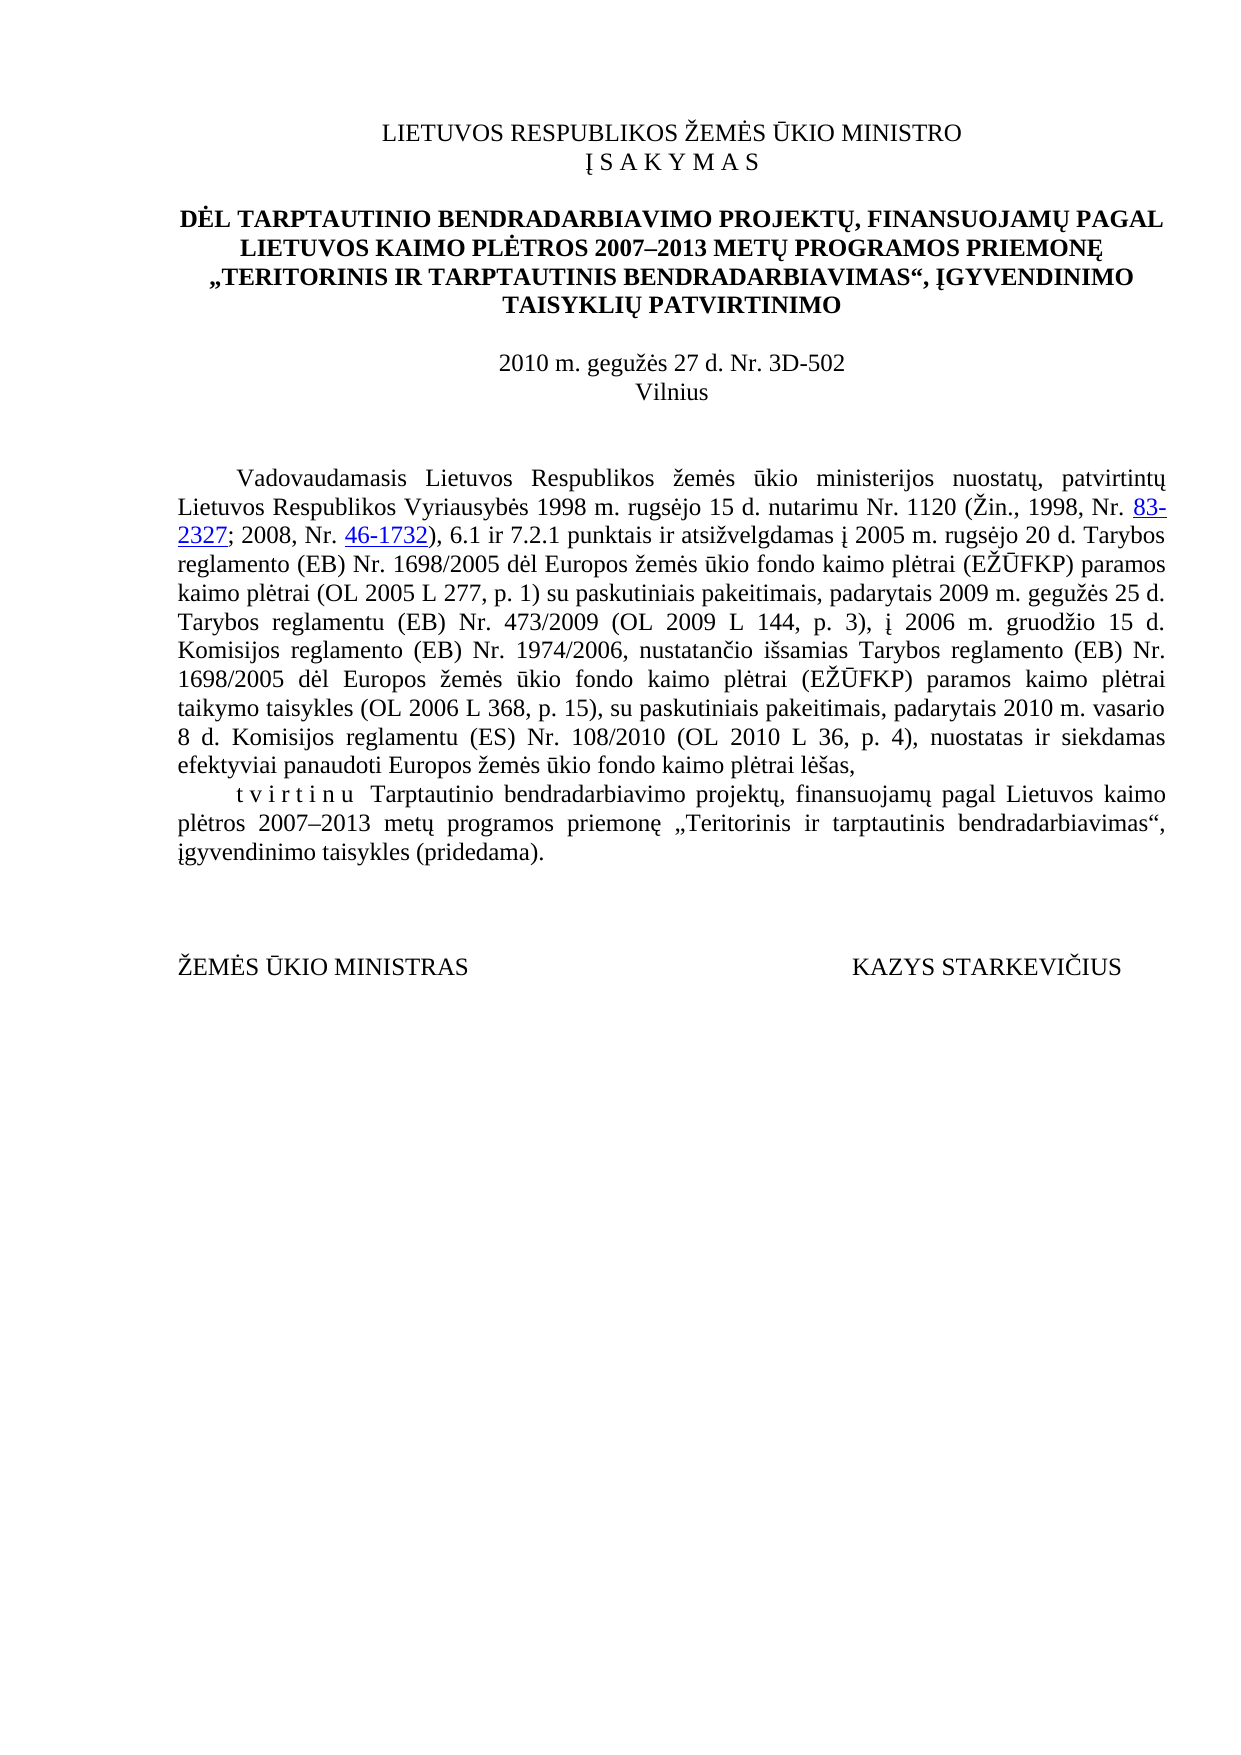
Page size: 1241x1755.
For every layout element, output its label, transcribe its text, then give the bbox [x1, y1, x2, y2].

text Žemės ūkio ministras Kazys Starkevičius [177, 952, 1166, 981]
text Vadovaudamasis Lietuvos Respublikos žemės ūkio ministerijos nuostatų, patvirtintų Lietuvos Respublikos Vyriausybės 1998 m. rugsėjo 15 d. nutarimu Nr. 1120 (Žin., 1998, Nr. 83-2327; 2008, Nr. 46-1732), 6.1 ir 7.2.1 punktais ir atsižvelgdamas į 2005 m. rugsėjo 20 d. Tarybos reglamento (EB) Nr. 1698/2005 dėl Europos žemės ūkio fondo kaimo plėtrai (EŽŪFKP) paramos kaimo plėtrai (OL 2005 L 277, p. 1) su paskutiniais pakeitimais, padarytais 2009 m. gegužės 25 d. Tarybos reglamentu (EB) Nr. 473/2009 (OL 2009 L 144, p. 3), į 2006 m. gruodžio 15 d. Komisijos reglamento (EB) Nr. 1974/2006, nustatančio išsamias Tarybos reglamento (EB) Nr. 1698/2005 dėl Europos žemės ūkio fondo kaimo plėtrai (EŽŪFKP) paramos kaimo plėtrai taikymo taisykles (OL 2006 L 368, p. 15), su paskutiniais pakeitimais, padarytais 2010 m. vasario 8 d. Komisijos reglamentu (ES) Nr. 108/2010 (OL 2010 L 36, p. 4), nuostatas ir siekdamas efektyviai panaudoti Europos žemės ūkio fondo kaimo plėtrai lėšas, [177, 463, 1166, 779]
text Vilnius [177, 377, 1166, 406]
text 2010 m. gegužės 27 d. Nr. 3D-502 [177, 348, 1166, 377]
text ĮSAKYMAS [177, 147, 1166, 176]
text DĖL TARPTAUTINIO BENDRADARBIAVIMO PROJEKTŲ, FINANSUOJAMŲ PAGAL LIETUVOS KAIMO PLĖTROS 2007–2013 METŲ PROGRAMOS PRIEMONĘ „TERITORINIS IR TARPTAUTINIS BENDRADARBIAVIMAS“, ĮGYVENDINIMO TAISYKLIŲ PATVIRTINIMO [177, 204, 1166, 319]
text tvirtinu Tarptautinio bendradarbiavimo projektų, finansuojamų pagal Lietuvos kaimo plėtros 2007–2013 metų programos priemonę „Teritorinis ir tarptautinis bendradarbiavimas“, įgyvendinimo taisykles (pridedama). [177, 779, 1166, 866]
text LIETUVOS RESPUBLIKOS ŽEMĖS ŪKIO MINISTRO [177, 118, 1166, 147]
